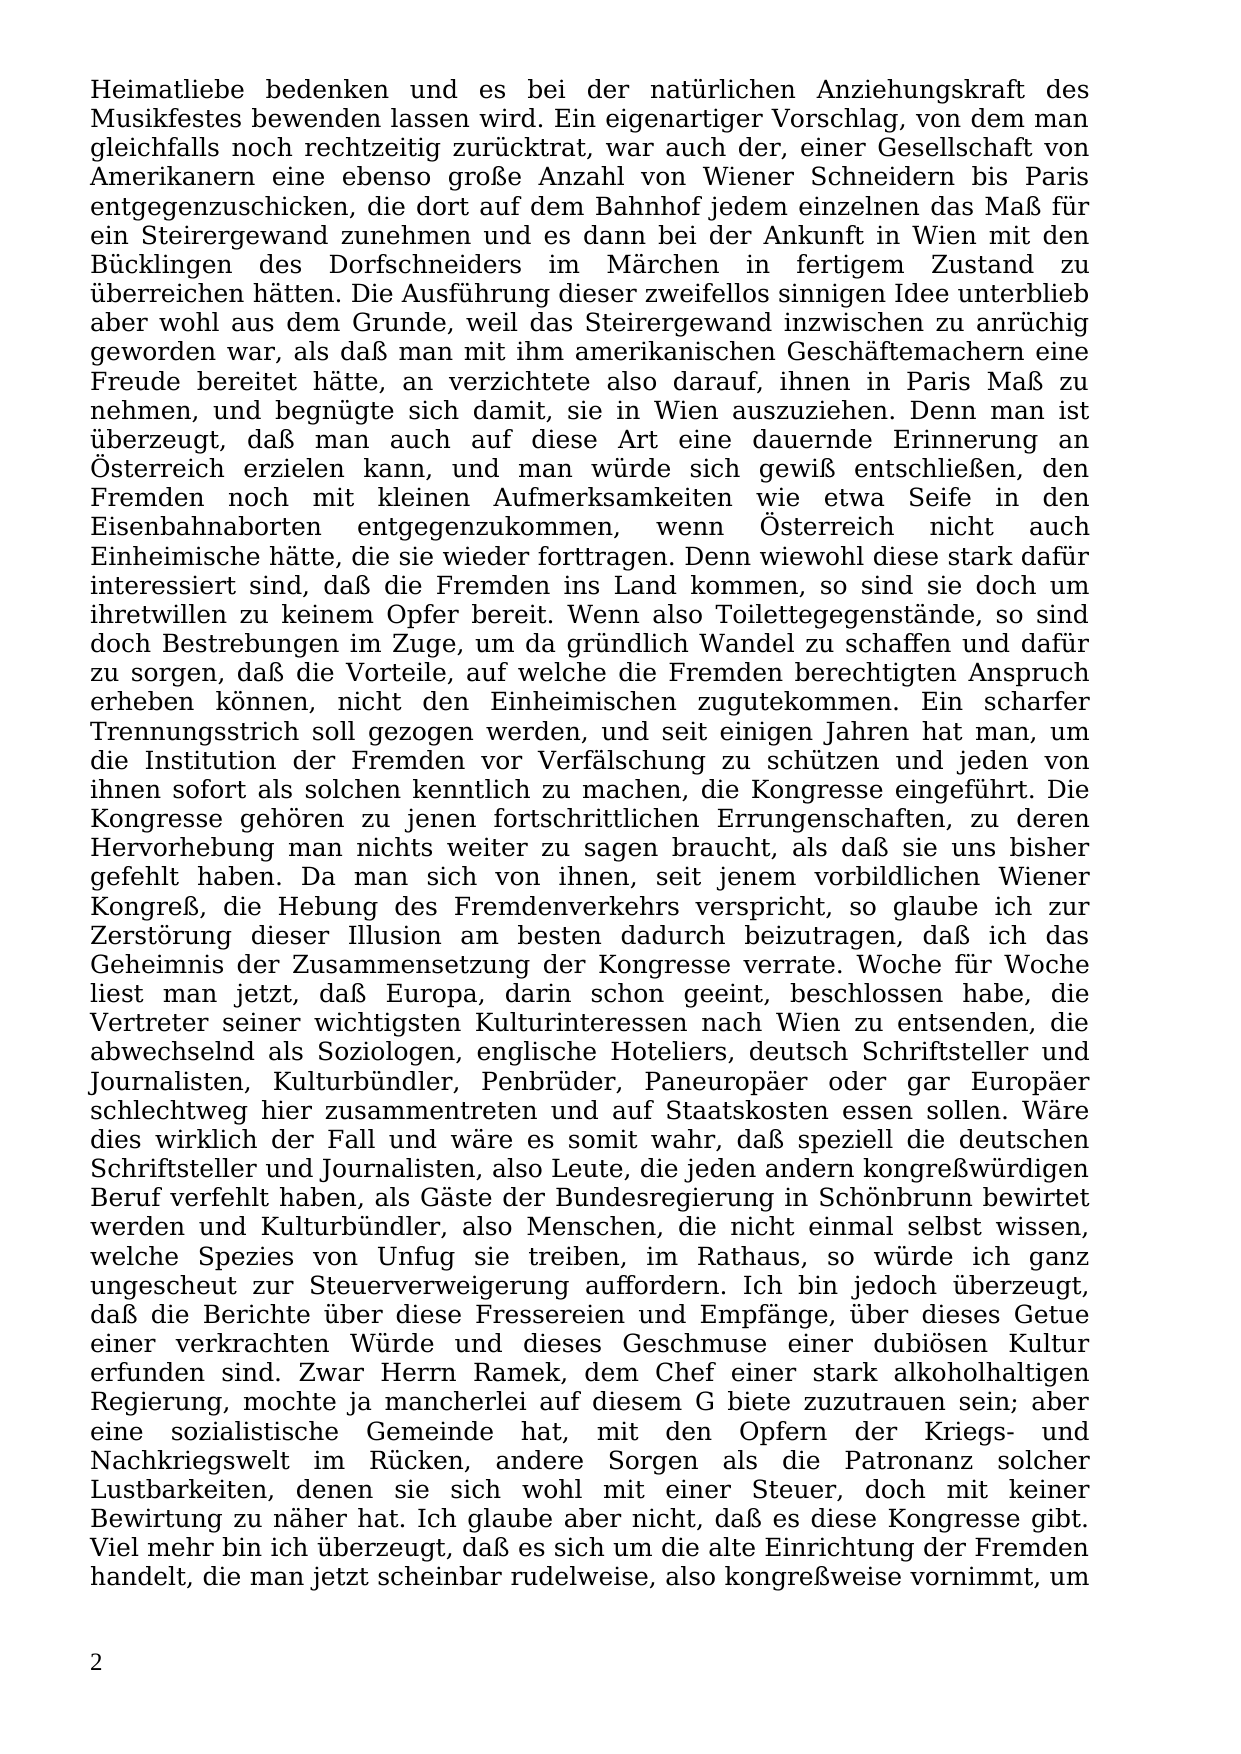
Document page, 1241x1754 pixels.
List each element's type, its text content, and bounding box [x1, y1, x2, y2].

text Heimatliebe bedenken und es bei der natürlichen Anziehungskraft des Musikfestes bewenden lassen wird. Ein eigenartiger Vorschlag, von dem man gleichfalls noch rechtzeitig zurücktrat, war auch der, einer Gesellschaft von Amerikanern eine ebenso große Anzahl von Wiener Schneidern bis Paris entgegenzuschicken, die dort auf dem Bahnhof jedem einzelnen das Maß für ein Steirergewand zunehmen und es dann bei der Ankunft in Wien mit den Bücklingen des Dorfschneiders im Märchen in fertigem Zustand zu überreichen hätten. Die Ausführung dieser zweifellos sinnigen Idee unterblieb aber wohl aus dem Grunde, weil das Steirergewand inzwischen zu anrüchig geworden war, als daß man mit ihm amerikanischen Geschäftemachern eine Freude bereitet hätte, an verzichtete also darauf, ihnen in Paris Maß zu nehmen, und begnügte sich damit, sie in Wien auszuziehen. Denn man ist überzeugt, daß man auch auf diese Art eine dauernde Erinnerung an Österreich erzielen kann, und man würde sich gewiß entschließen, den Fremden noch mit kleinen Aufmerksamkeiten wie etwa Seife in den Eisenbahnaborten entgegenzukommen, wenn Österreich nicht auch Einheimische hätte, die sie wieder forttragen. Denn wiewohl diese stark dafür interessiert sind, daß die Fremden ins Land kommen, so sind sie doch um ihretwillen zu keinem Opfer bereit. Wenn also Toilettegegenstände, so sind doch Bestrebungen im Zuge, um da gründlich Wandel zu schaffen und dafür zu sorgen, daß die Vorteile, auf welche die Fremden berechtigten Anspruch erheben können, nicht den Einheimischen zugutekommen. Ein scharfer Trennungsstrich soll gezogen werden, und seit einigen Jahren hat man, um die Institution der Fremden vor Verfälschung zu schützen und jeden von ihnen sofort als solchen kenntlich zu machen, die Kongresse eingeführt. Die Kongresse gehören zu jenen fortschrittlichen Errungenschaften, zu deren Hervorhebung man nichts weiter zu sagen braucht, als daß sie uns bisher gefehlt haben. Da man sich von ihnen, seit jenem vorbildlichen Wiener Kongreß, die Hebung des Fremdenverkehrs verspricht, so glaube ich zur Zerstörung dieser Illusion am besten dadurch beizutragen, daß ich das Geheimnis der Zusammensetzung der Kongresse verrate. Woche für Woche liest man jetzt, daß Europa, darin schon geeint, beschlossen habe, die Vertreter seiner wichtigsten Kulturinteressen nach Wien zu entsenden, die abwechselnd als Soziologen, englische Hoteliers, deutsch Schriftsteller und Journalisten, Kulturbündler, Penbrüder, Paneuropäer oder gar Europäer schlechtweg hier zusammentreten und auf Staatskosten essen sollen. Wäre dies wirklich der Fall und wäre es somit wahr, daß speziell die deutschen Schriftsteller und Journalisten, also Leute, die jeden andern kongreßwürdigen Beruf verfehlt haben, als Gäste der Bundesregierung in Schönbrunn bewirtet werden und Kulturbündler, also Menschen, die nicht einmal selbst wissen, welche Spezies von Unfug sie treiben, im Rathaus, so würde ich ganz ungescheut zur Steuerverweigerung auffordern. Ich bin jedoch überzeugt, daß die Berichte über diese Fressereien und Empfänge, über dieses Getue einer verkrachten Würde und dieses Geschmuse einer dubiösen Kultur erfunden sind. Zwar Herrn Ramek, dem Chef einer stark alkoholhaltigen Regierung, mochte ja mancherlei auf diesem G biete zuzutrauen sein; aber eine sozialistische Gemeinde hat, mit den Opfern der Kriegs- und Nachkriegswelt im Rücken, andere Sorgen als die Patronanz solcher Lustbarkeiten, denen sie sich wohl mit einer Steuer, doch mit keiner Bewirtung zu näher hat. Ich glaube aber nicht, daß es diese Kongresse gibt. Viel mehr bin ich überzeugt, daß es sich um die alte Einrichtung der Fremden handelt, die man jetzt scheinbar rudelweise, also kongreßweise vornimmt, um [90, 75, 1091, 1592]
